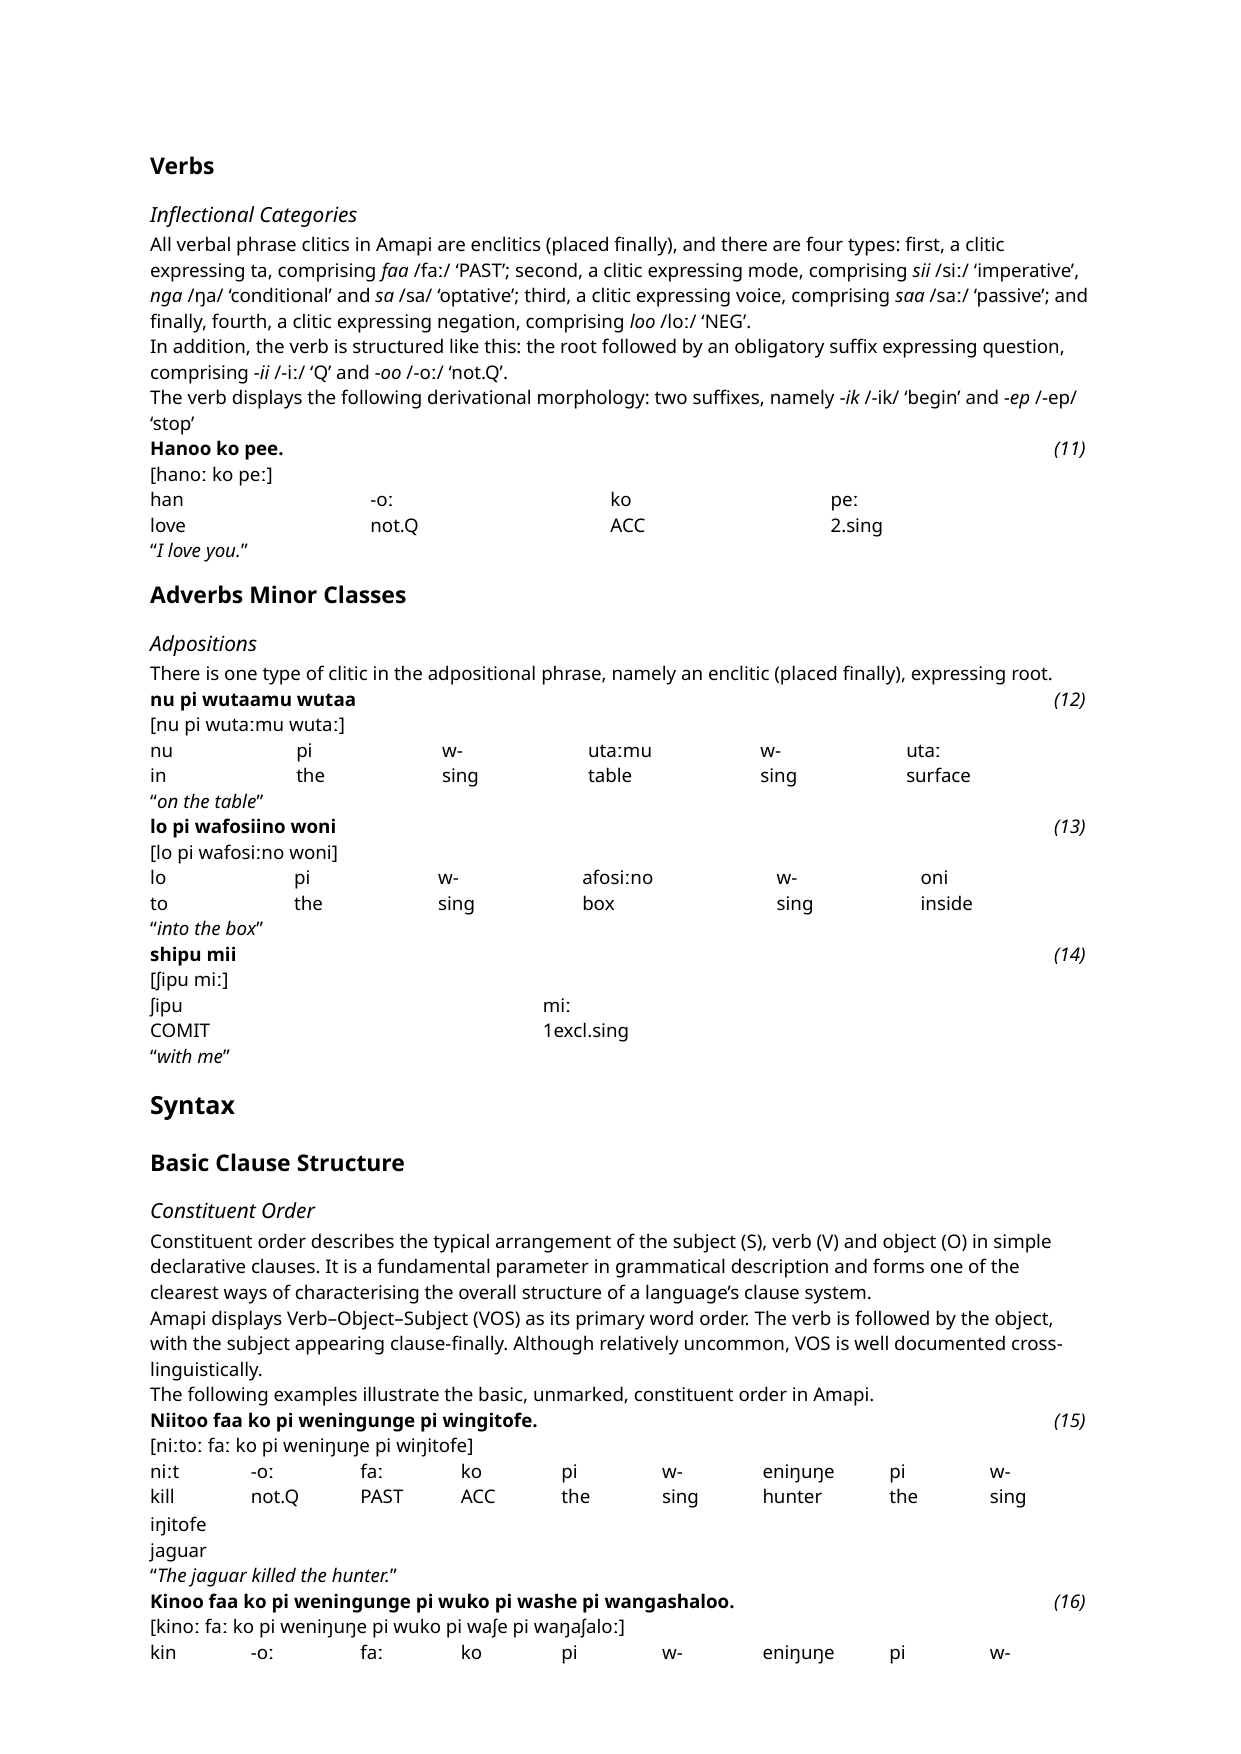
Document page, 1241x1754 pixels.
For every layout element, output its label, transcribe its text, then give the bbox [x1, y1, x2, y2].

text The following examples illustrate the basic, unmarked, constituent order in Amapi. [150, 1381, 1090, 1407]
text [lo pi wafosiːno woni] [150, 839, 1090, 865]
table_header w- [760, 737, 906, 763]
text Amapi displays Verb–Object–Subject (VOS) as its primary word order. The verb is followed by the object, with the subject appearing clause-finally. Although relatively uncommon, VOS is well documented cross-linguistically. [150, 1305, 1090, 1381]
table_cell in [150, 763, 296, 788]
table_header oni [920, 865, 1090, 890]
table_header eniŋuŋe [762, 1458, 889, 1483]
text Kinoo faa ko pi weningunge pi wuko pi washe pi wangashaloo. (16) [150, 1588, 1090, 1614]
table_header iŋitofe [150, 1512, 1090, 1537]
table_header w- [662, 1639, 762, 1665]
text “into the box” [150, 916, 1090, 941]
table_cell jaguar [150, 1537, 1090, 1563]
table_header pi [561, 1639, 662, 1665]
table_cell not.Q [251, 1484, 360, 1509]
text lo pi wafosiino woni (13) [150, 814, 1090, 839]
subtitle Verbs [150, 150, 1090, 181]
table_cell ACC [610, 512, 830, 538]
table_header niːt [150, 1458, 251, 1483]
table_header peː [830, 487, 1090, 512]
table_header kin [150, 1639, 251, 1665]
table_header w- [990, 1458, 1090, 1483]
text The verb displays the following derivational morphology: two suffixes, namely -ik /-ik/ ‘begin’ and -ep /-ep/ ‘stop’ [150, 385, 1090, 436]
subtitle Basic Clause Structure [150, 1147, 1090, 1178]
subtitle Adverbs Minor Classes [150, 579, 1090, 610]
table_cell box [582, 890, 776, 916]
table_cell the [296, 763, 442, 788]
text [ʃipu miː] [150, 967, 1090, 992]
table_cell to [150, 890, 294, 916]
table_header w- [662, 1458, 762, 1483]
table_header eniŋuŋe [762, 1639, 889, 1665]
text “The jaguar killed the hunter.” [150, 1563, 1090, 1588]
text Constituent order describes the typical arrangement of the subject (S), verb (V) and object (O) in simple declarative clauses. It is a fundamental parameter in grammatical description and forms one of the clearest ways of characterising the overall structure of a language’s clause system. [150, 1228, 1090, 1305]
table_cell 1excl.sing [543, 1018, 1090, 1043]
table_cell inside [920, 890, 1090, 916]
subtitle Syntax [150, 1088, 1090, 1122]
table_cell the [561, 1484, 662, 1509]
table_cell sing [760, 763, 906, 788]
subtitle Constituent Order [150, 1197, 1090, 1225]
table_cell hunter [762, 1484, 889, 1509]
subtitle Inflectional Categories [150, 200, 1090, 228]
table_cell the [294, 890, 438, 916]
table_cell love [150, 512, 370, 538]
table_cell sing [662, 1484, 762, 1509]
table_header pi [889, 1639, 989, 1665]
table_header pi [294, 865, 438, 890]
table_cell the [889, 1484, 989, 1509]
subtitle Adpositions [150, 629, 1090, 657]
table_header w- [442, 737, 588, 763]
text “with me” [150, 1043, 1090, 1069]
table_header -oː [370, 487, 610, 512]
text “I love you.” [150, 538, 1090, 563]
table_cell PAST [360, 1484, 461, 1509]
table_header afosiːno [582, 865, 776, 890]
table_cell sing [990, 1484, 1090, 1509]
table_header nu [150, 737, 296, 763]
text “on the table” [150, 788, 1090, 814]
text [niːtoː faː ko pi weniŋuŋe pi wiŋitofe] [150, 1432, 1090, 1458]
text There is one type of clitic in the adpositional phrase, namely an enclitic (placed finally), expressing root. [150, 661, 1090, 686]
table_header pi [889, 1458, 989, 1483]
table_header w- [438, 865, 582, 890]
table_header faː [360, 1639, 461, 1665]
table_header ko [461, 1458, 561, 1483]
text [kinoː faː ko pi weniŋuŋe pi wuko pi waʃe pi waŋaʃaloː] [150, 1614, 1090, 1639]
text All verbal phrase clitics in Amapi are enclitics (placed finally), and there are four types: first, a clitic expressing ta, comprising faa /faː/ ‘PAST’; second, a clitic expressing mode, comprising sii /siː/ ‘imperative’, nga /ŋa/ ‘conditional’ and sa /sa/ ‘optative’; third, a clitic expressing voice, comprising saa /saː/ ‘passive’; and finally, fourth, a clitic expressing negation, comprising loo /loː/ ‘NEG’. [150, 232, 1090, 334]
text [hanoː ko peː] [150, 461, 1090, 487]
table_cell 2.sing [830, 512, 1090, 538]
text Niitoo faa ko pi weningunge pi wingitofe. (15) [150, 1407, 1090, 1432]
table_header w- [776, 865, 920, 890]
table_header utaː [906, 737, 1090, 763]
table_header w- [990, 1639, 1090, 1665]
table_header miː [543, 992, 1090, 1018]
table_header utaːmu [588, 737, 760, 763]
table_cell not.Q [370, 512, 610, 538]
table_header -oː [251, 1458, 360, 1483]
text shipu mii (14) [150, 941, 1090, 967]
table_header han [150, 487, 370, 512]
table_cell sing [438, 890, 582, 916]
table_cell kill [150, 1484, 251, 1509]
table_cell sing [442, 763, 588, 788]
table_header -oː [251, 1639, 360, 1665]
text nu pi wutaamu wutaa (12) [150, 686, 1090, 712]
table_header ko [461, 1639, 561, 1665]
table_header ko [610, 487, 830, 512]
text In addition, the verb is structured like this: the root followed by an obligatory suffix expressing question, comprising -ii /-iː/ ‘Q’ and -oo /-oː/ ‘not.Q’. [150, 334, 1090, 385]
table_header pi [296, 737, 442, 763]
table_cell ACC [461, 1484, 561, 1509]
table_header pi [561, 1458, 662, 1483]
table_header lo [150, 865, 294, 890]
table_cell surface [906, 763, 1090, 788]
text [nu pi wutaːmu wutaː] [150, 712, 1090, 737]
table_header faː [360, 1458, 461, 1483]
table_cell sing [776, 890, 920, 916]
text Hanoo ko pee. (11) [150, 436, 1090, 461]
table_cell table [588, 763, 760, 788]
table_header ʃipu [150, 992, 543, 1018]
table_cell COMIT [150, 1018, 543, 1043]
